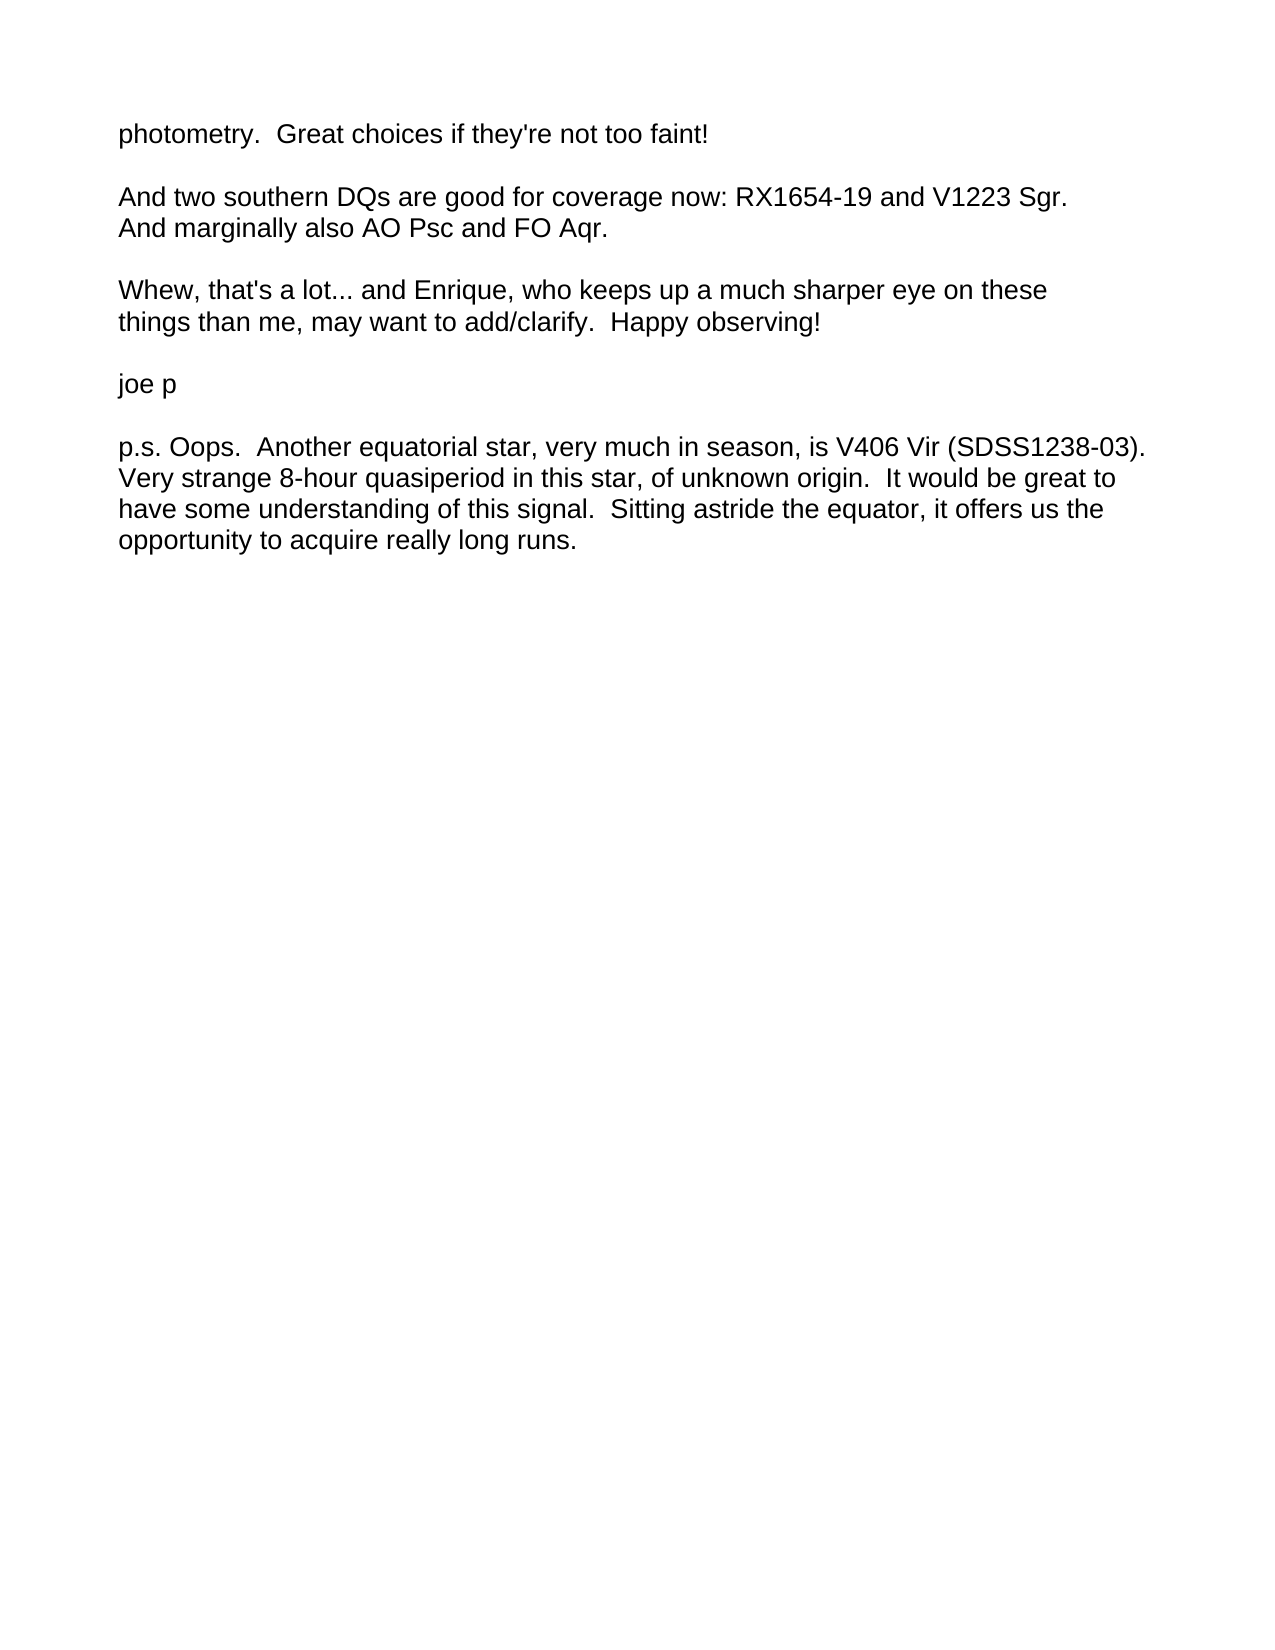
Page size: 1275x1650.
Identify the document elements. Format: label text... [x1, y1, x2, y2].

text photometry. Great choices if they're not too faint! [118, 118, 1157, 149]
text And two southern DQs are good for coverage now: RX1654-19 and V1223 Sgr. [118, 181, 1157, 212]
text Whew, that's a lot... and Enrique, who keeps up a much sharper eye on these [118, 274, 1157, 306]
text joe p [118, 368, 1157, 399]
text p.s. Oops. Another equatorial star, very much in season, is V406 Vir (SDSS1238-03). Very strange 8-hour quasiperiod in this star, of unknown origin. It would be great to have some understanding of this signal. Sitting astride the equator, it offers us the opportunity to acquire really long runs. [118, 431, 1157, 556]
text things than me, may want to add/clarify. Happy observing! [118, 306, 1157, 337]
text And marginally also AO Psc and FO Aqr. [118, 212, 1157, 243]
